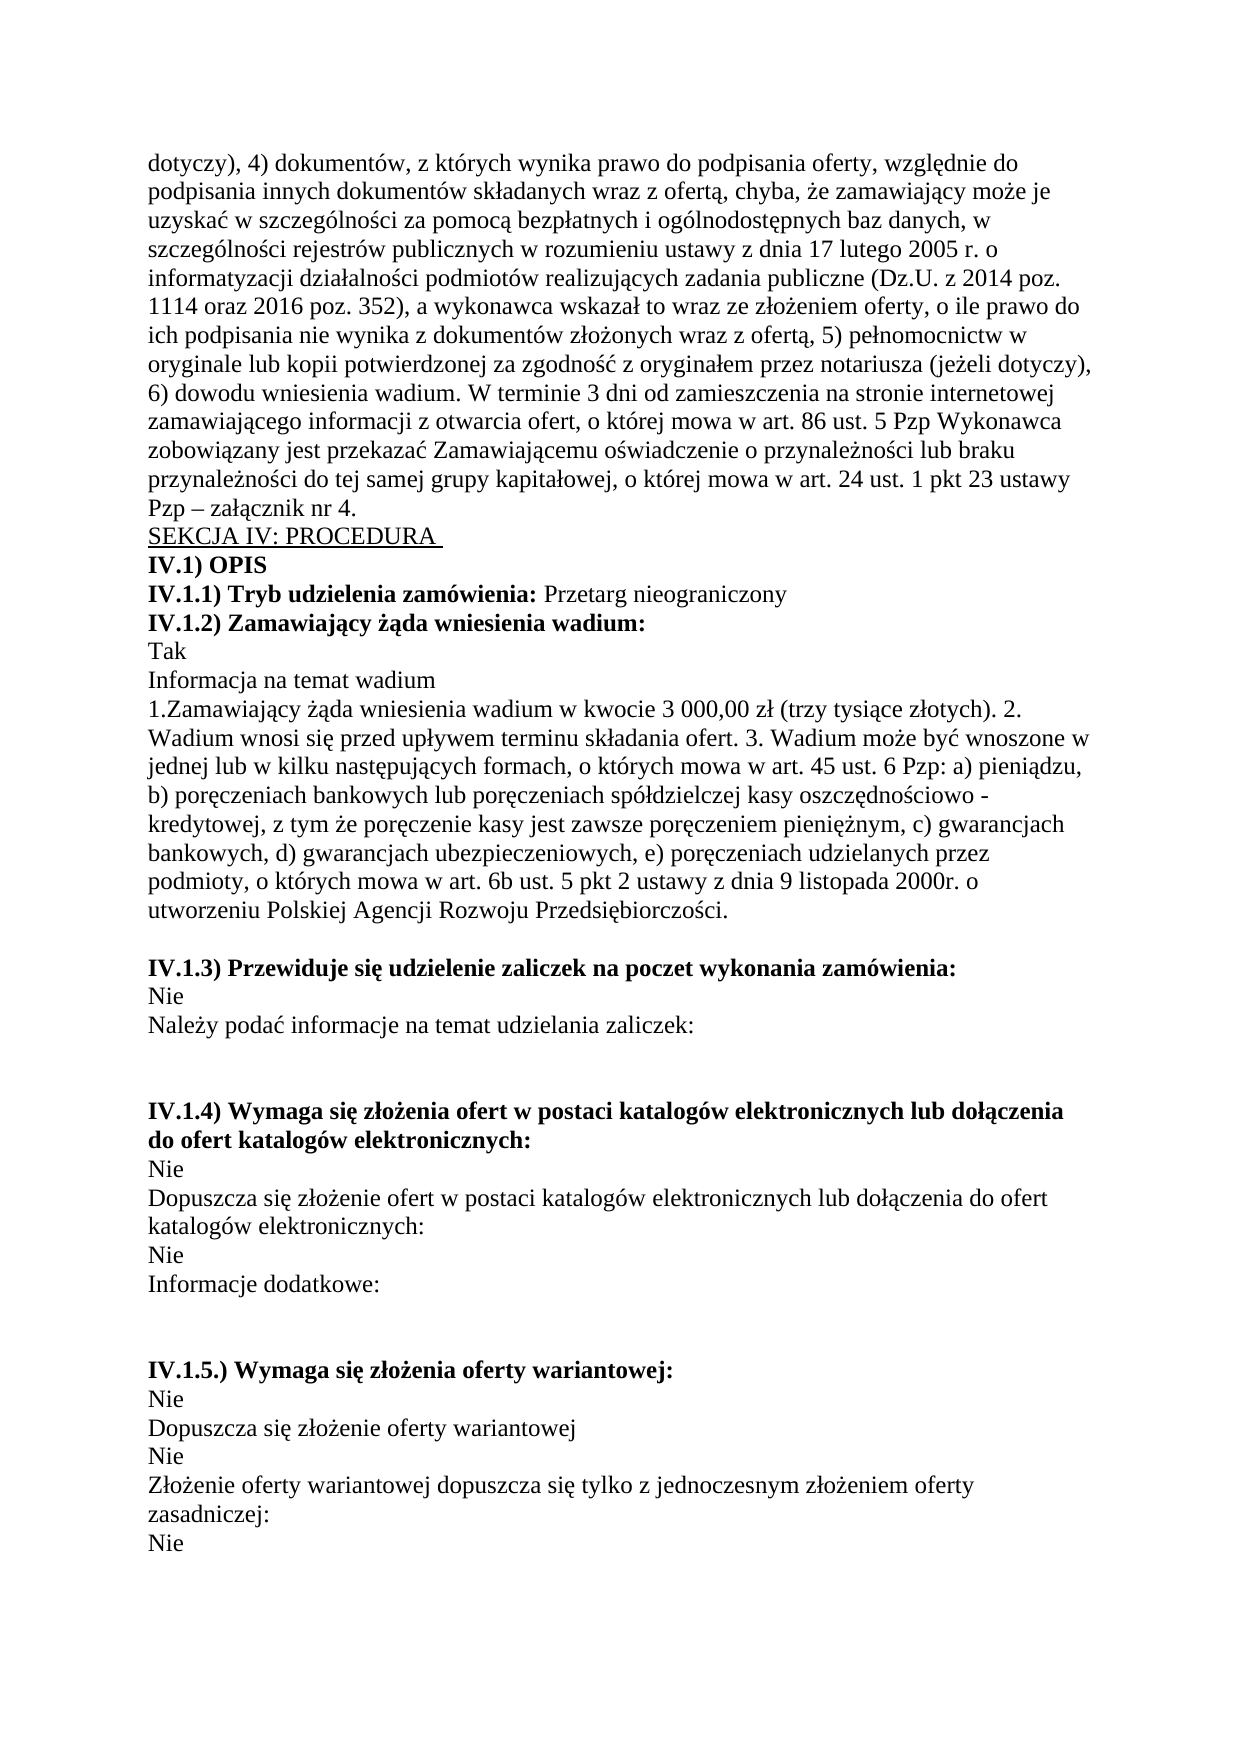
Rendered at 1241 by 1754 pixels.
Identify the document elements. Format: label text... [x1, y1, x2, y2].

text Nie Należy podać informacje na temat udzielania zaliczek: [148, 981, 1093, 1068]
text IV.1.5.) Wymaga się złożenia oferty wariantowej: [148, 1326, 1093, 1384]
text IV.1.3) Przewiduje się udzielenie zaliczek na poczet wykonania zamówienia: [148, 924, 1093, 981]
text IV.1.4) Wymaga się złożenia ofert w postaci katalogów elektronicznych lub dołączenia do ofert katalogów elektronicznych: [148, 1068, 1093, 1154]
text dotyczy), 4) dokumentów, z których wynika prawo do podpisania oferty, względnie do podpisania innych dokumentów składanych wraz z ofertą, chyba, że zamawiający może je uzyskać w szczególności za pomocą bezpłatnych i ogólnodostępnych baz danych, w szczególności rejestrów publicznych w rozumieniu ustawy z dnia 17 lutego 2005 r. o informatyzacji działalności podmiotów realizujących zadania publiczne (Dz.U. z 2014 poz. 1114 oraz 2016 poz. 352), a wykonawca wskazał to wraz ze złożeniem oferty, o ile prawo do ich podpisania nie wynika z dokumentów złożonych wraz z ofertą, 5) pełnomocnictw w oryginale lub kopii potwierdzonej za zgodność z oryginałem przez notariusza (jeżeli dotyczy), 6) dowodu wniesienia wadium. W terminie 3 dni od zamieszczenia na stronie internetowej zamawiającego informacji z otwarcia ofert, o której mowa w art. 86 ust. 5 Pzp Wykonawca zobowiązany jest przekazać Zamawiającemu oświadczenie o przynależności lub braku przynależności do tej samej grupy kapitałowej, o której mowa w art. 24 ust. 1 pkt 23 ustawy Pzp – załącznik nr 4. [148, 148, 1093, 521]
text SEKCJA IV: PROCEDURA [148, 521, 1093, 550]
text Nie Dopuszcza się złożenie ofert w postaci katalogów elektronicznych lub dołączenia do ofert katalogów elektronicznych: Nie Informacje dodatkowe: [148, 1154, 1093, 1326]
text Nie Dopuszcza się złożenie oferty wariantowej Nie Złożenie oferty wariantowej dopuszcza się tylko z jednoczesnym złożeniem oferty zasadniczej: Nie [148, 1384, 1093, 1556]
text IV.1) OPIS IV.1.1) Tryb udzielenia zamówienia: Przetarg nieograniczony IV.1.2) Zamawiający żąda wniesienia wadium: [148, 550, 1093, 636]
text Tak Informacja na temat wadium 1.Zamawiający żąda wniesienia wadium w kwocie 3 000,00 zł (trzy tysiące złotych). 2. Wadium wnosi się przed upływem terminu składania ofert. 3. Wadium może być wnoszone w jednej lub w kilku następujących formach, o których mowa w art. 45 ust. 6 Pzp: a) pieniądzu, b) poręczeniach bankowych lub poręczeniach spółdzielczej kasy oszczędnościowo - kredytowej, z tym że poręczenie kasy jest zawsze poręczeniem pieniężnym, c) gwarancjach bankowych, d) gwarancjach ubezpieczeniowych, e) poręczeniach udzielanych przez podmioty, o których mowa w art. 6b ust. 5 pkt 2 ustawy z dnia 9 listopada 2000r. o utworzeniu Polskiej Agencji Rozwoju Przedsiębiorczości. [148, 636, 1093, 924]
